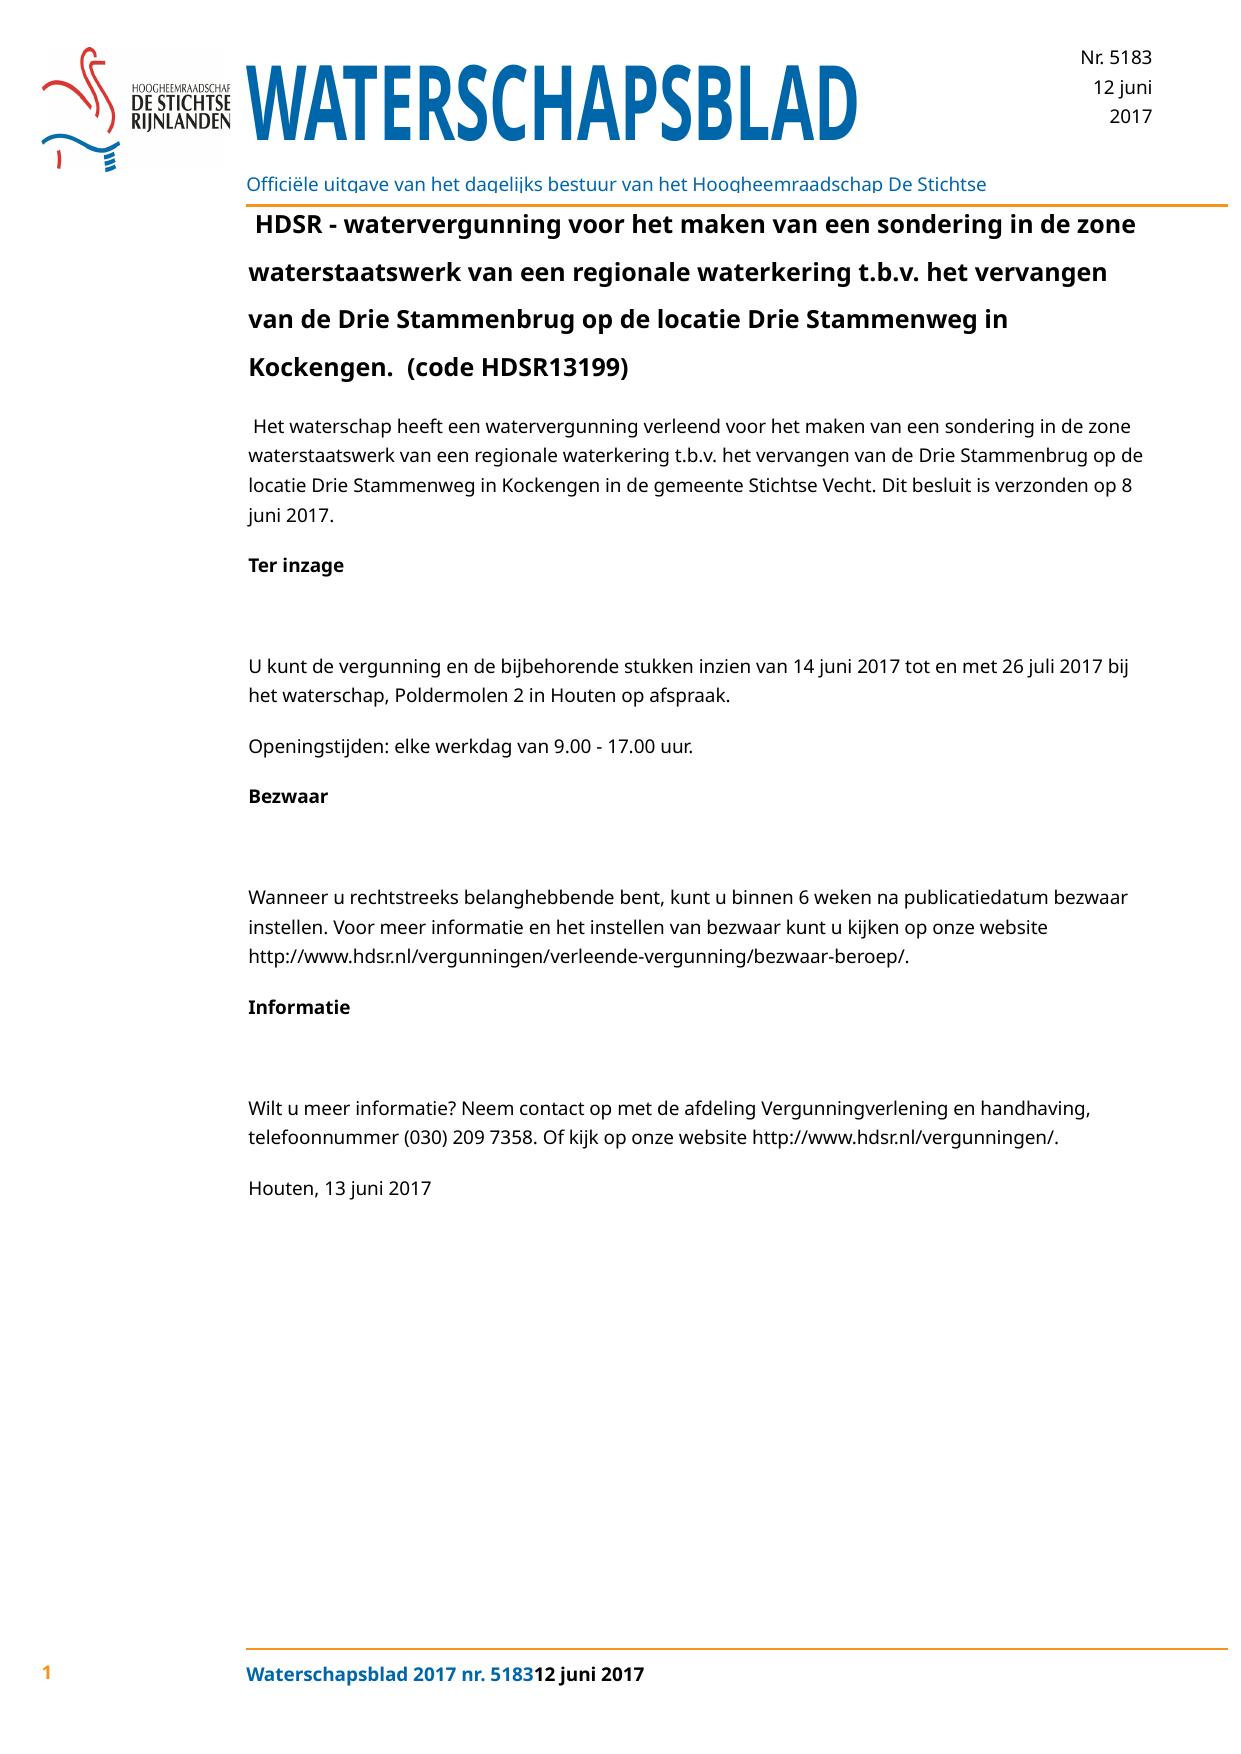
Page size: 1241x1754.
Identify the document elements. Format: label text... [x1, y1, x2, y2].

text Bezwaar [248, 783, 1152, 809]
text Wanneer u rechtstreeks belanghebbende bent, kunt u binnen 6 weken na publicatiedatum bezwaar instellen. Voor meer informatie en het instellen van bezwaar kunt u kijken op onze website http://www.hdsr.nl/vergunningen/verleende-vergunning/bezwaar-beroep/. [248, 884, 1152, 969]
text Het waterschap heeft een watervergunning verleend voor het maken van een sondering in de zone waterstaatswerk van een regionale waterkering t.b.v. het vervangen van de Drie Stammenbrug op de locatie Drie Stammenweg in Kockengen in de gemeente Stichtse Vecht. Dit besluit is verzonden op 8 juni 2017. [248, 413, 1152, 528]
text U kunt de vergunning en de bijbehorende stukken inzien van 14 juni 2017 tot en met 26 juli 2017 bij het waterschap, Poldermolen 2 in Houten op afspraak. [248, 653, 1152, 708]
text Houten, 13 juni 2017 [248, 1175, 1152, 1201]
text Informatie [248, 994, 1152, 1020]
picture [41, 47, 231, 172]
text Openingstijden: elke werkdag van 9.00 - 17.00 uur. [248, 733, 1152, 759]
text Wilt u meer informatie? Neem contact op met de afdeling Vergunningverlening en handhaving, telefoonnummer (030) 209 7358. Of kijk op onze website http://www.hdsr.nl/vergunningen/. [248, 1095, 1152, 1150]
text HDSR - watervergunning voor het maken van een sondering in de zone waterstaatswerk van een regionale waterkering t.b.v. het vervangen van de Drie Stammenbrug op de locatie Drie Stammenweg in Kockengen. (code HDSR13199) [248, 207, 1152, 384]
text Ter inzage [248, 552, 1152, 578]
